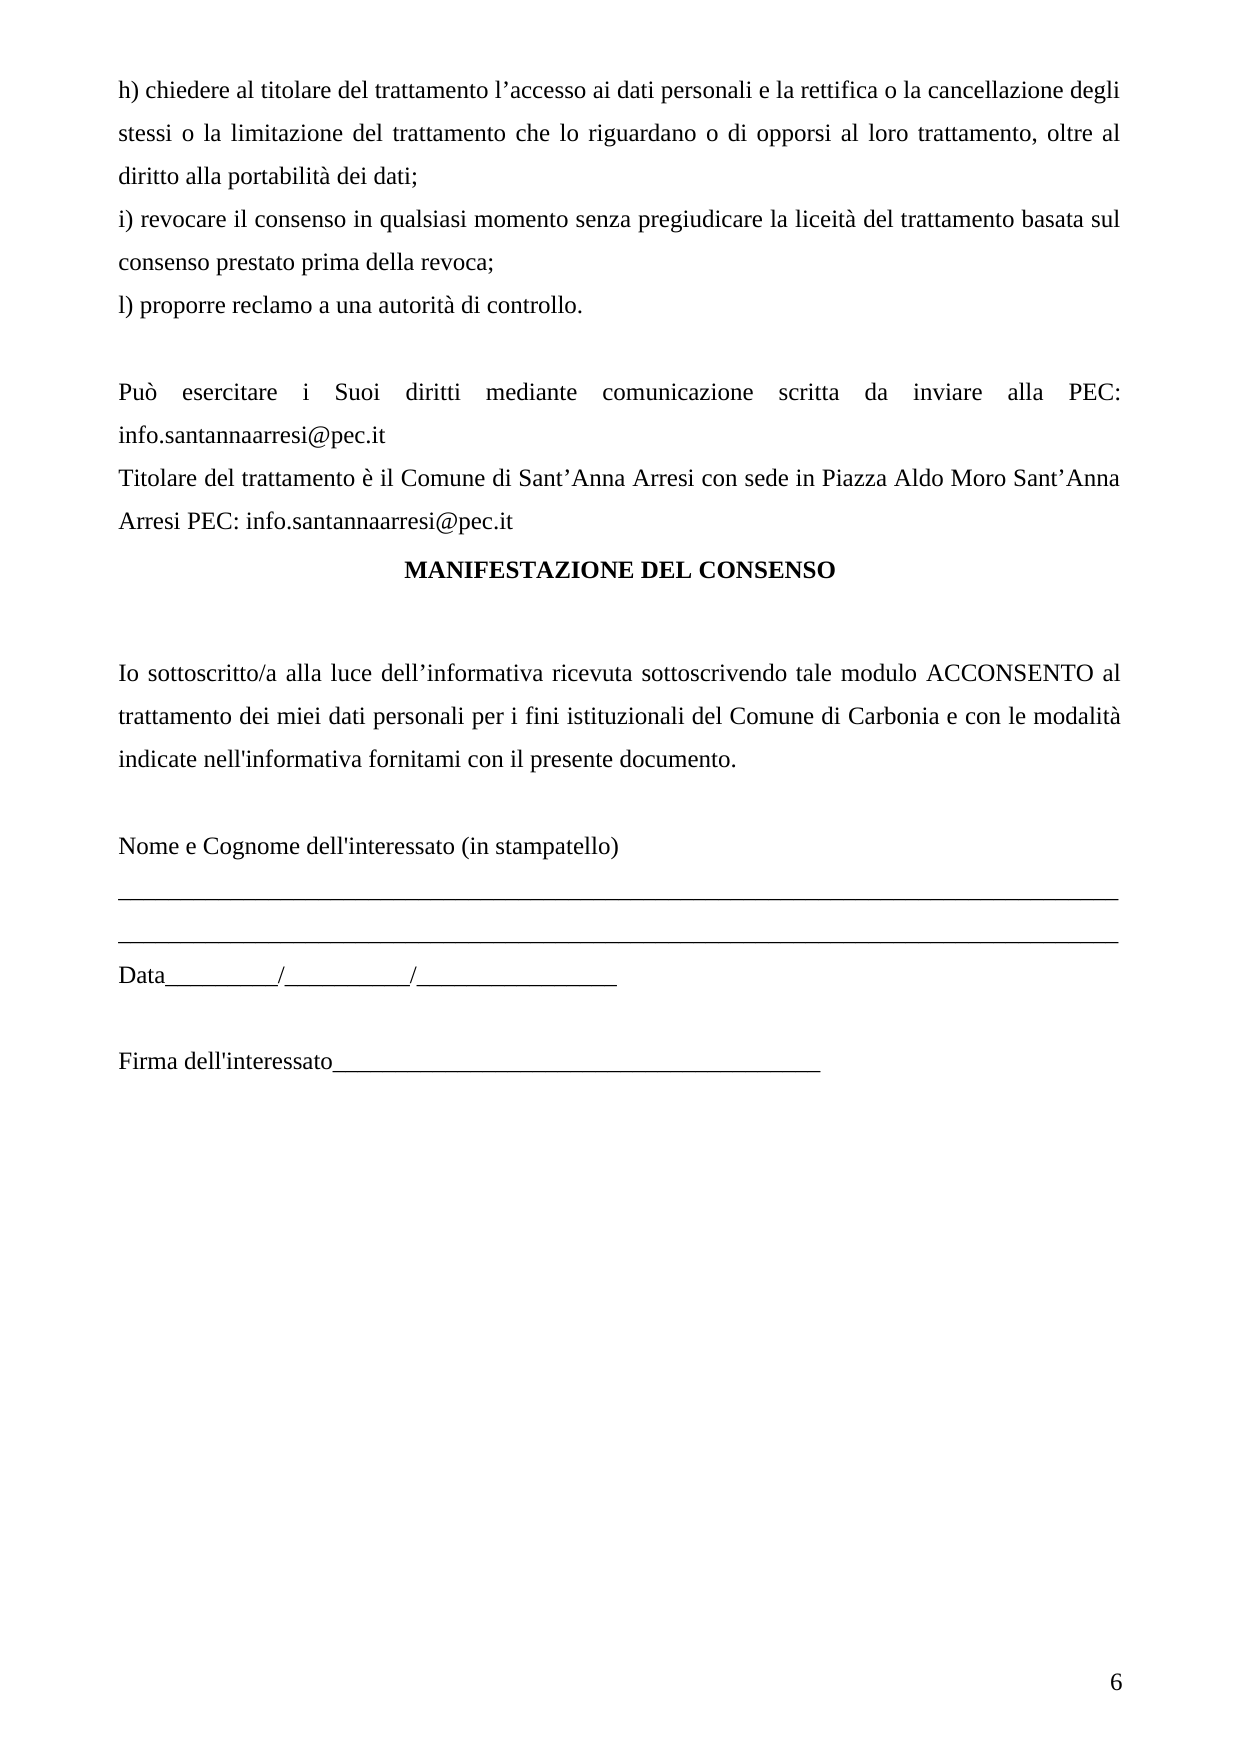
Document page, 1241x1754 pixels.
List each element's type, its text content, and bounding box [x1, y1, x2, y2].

text Nome e Cognome dell'interessato (in stampatello) [118, 831, 1122, 859]
text Titolare del trattamento è il Comune di Sant’Anna Arresi con sede in Piazza Aldo Moro Sant’Anna Arresi PEC: info.santannaarresi@pec.it [118, 463, 1122, 535]
text Data_________/__________/________________ [118, 960, 1122, 989]
text i) revocare il consenso in qualsiasi momento senza pregiudicare la liceità del trattamento basata sul consenso prestato prima della revoca; [118, 204, 1122, 276]
text h) chiedere al titolare del trattamento l’accesso ai dati personali e la rettifica o la cancellazione degli stessi o la limitazione del trattamento che lo riguardano o di opporsi al loro trattamento, oltre al diritto alla portabilità dei dati; [118, 75, 1122, 190]
text MANIFESTAZIONE DEL CONSENSO [118, 555, 1122, 584]
text Può esercitare i Suoi diritti mediante comunicazione scritta da inviare alla PEC: info.santannaarresi@pec.it [118, 377, 1122, 449]
text ________________________________________________________________________________________________________________________________________________________________ [118, 874, 1122, 946]
text Firma dell'interessato_______________________________________ [118, 1046, 1122, 1075]
text Io sottoscritto/a alla luce dell’informativa ricevuta sottoscrivendo tale modulo ACCONSENTO al trattamento dei miei dati personali per i fini istituzionali del Comune di Carbonia e con le modalità indicate nell'informativa fornitami con il presente documento. [118, 658, 1122, 773]
text l) proporre reclamo a una autorità di controllo. [118, 291, 1122, 319]
